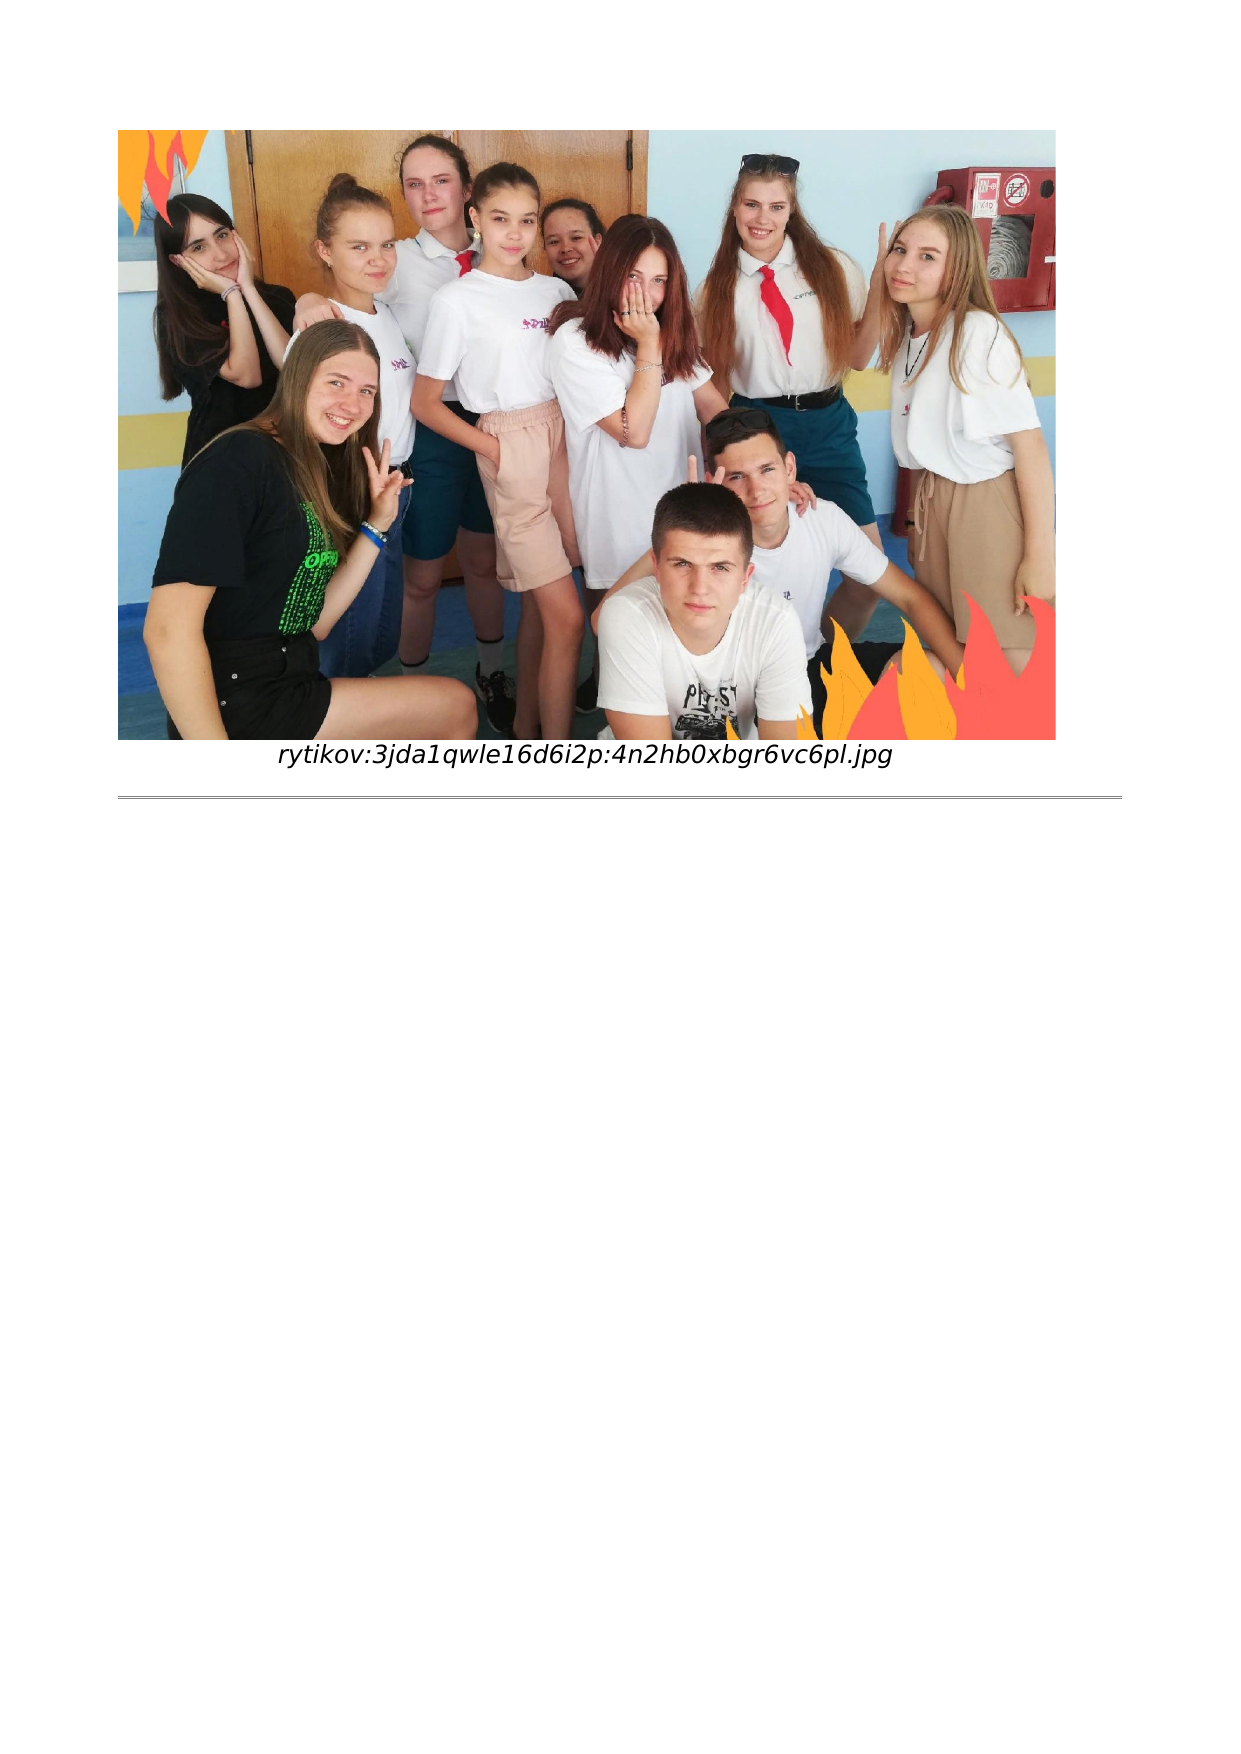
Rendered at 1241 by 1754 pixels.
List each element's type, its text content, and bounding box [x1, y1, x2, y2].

text rytikov:3jda1qwle16d6i2p:4n2hb0xbgr6vc6pl.jpg [118, 740, 1056, 769]
picture [118, 130, 1056, 740]
